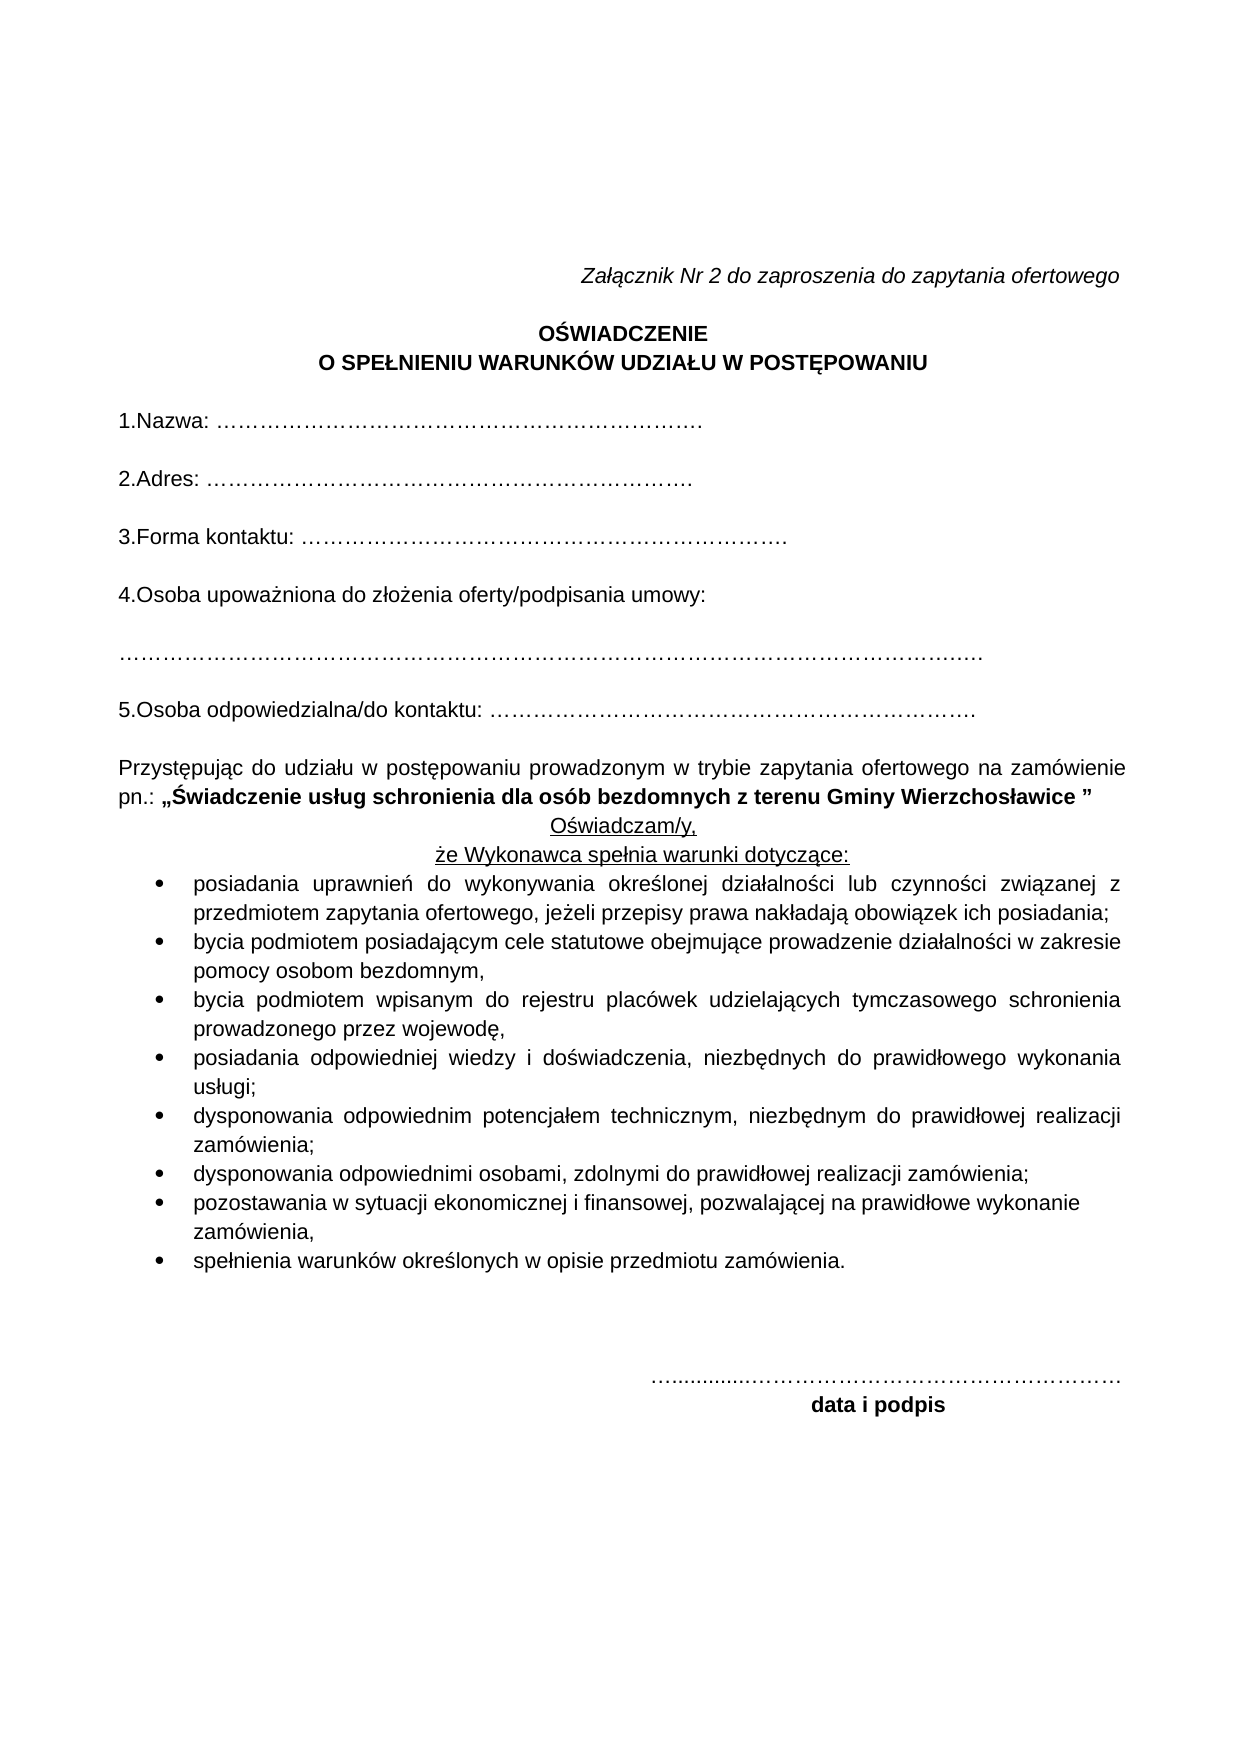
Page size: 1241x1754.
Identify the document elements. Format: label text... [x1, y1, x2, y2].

list posiadania odpowiedniej wiedzy i doświadczenia, niezbędnych do prawidłowego wykonania usługi; [156, 1045, 1122, 1099]
text Załącznik Nr 2 do zaproszenia do zapytania ofertowego [118, 263, 1122, 288]
list bycia podmiotem wpisanym do rejestru placówek udzielających tymczasowego schronienia prowadzonego przez wojewodę, [156, 987, 1122, 1041]
text 5.Osoba odpowiedzialna/do kontaktu: …………………………………………………………. [118, 697, 1122, 722]
text Oświadczam/y, [118, 813, 1128, 838]
list pozostawania w sytuacji ekonomicznej i finansowej, pozwalającej na prawidłowe wykonanie zamówienia, [156, 1189, 1122, 1244]
text OŚWIADCZENIE [118, 321, 1128, 346]
text Przystępując do udziału w postępowaniu prowadzonym w trybie zapytania ofertowego na zamówienie pn.: „Świadczenie usług schronienia dla osób bezdomnych z terenu Gminy Wierzchosławice ” [118, 755, 1128, 809]
list bycia podmiotem posiadającym cele statutowe obejmujące prowadzenie działalności w zakresie pomocy osobom bezdomnym, [156, 929, 1122, 983]
text 2.Adres: …………………………………………………………. [118, 466, 1122, 491]
text data i podpis [561, 1392, 1122, 1417]
text 3.Forma kontaktu: …………………………………………………………. [118, 523, 1122, 549]
list spełnienia warunków określonych w opisie przedmiotu zamówienia. [156, 1247, 1122, 1273]
list posiadania uprawnień do wykonywania określonej działalności lub czynności związanej z przedmiotem zapytania ofertowego, jeżeli przepisy prawa nakładają obowiązek ich posiadania; [156, 871, 1122, 925]
text 4.Osoba upoważniona do złożenia oferty/podpisania umowy: [118, 581, 1122, 607]
list dysponowania odpowiednimi osobami, zdolnymi do prawidłowej realizacji zamówienia; [156, 1161, 1122, 1186]
text że Wykonawca spełnia warunki dotyczące: [162, 842, 1122, 867]
text 1.Nazwa: …………………………………………………………. [118, 408, 1122, 433]
text O SPEŁNIENIU WARUNKÓW UDZIAŁU W POSTĘPOWANIU [118, 350, 1128, 375]
text ….............…………………………………………… [118, 1363, 1122, 1388]
list dysponowania odpowiednim potencjałem technicznym, niezbędnym do prawidłowej realizacji zamówienia; [156, 1103, 1122, 1157]
text …………………………………………………………………………………………………….…. [118, 639, 1122, 664]
